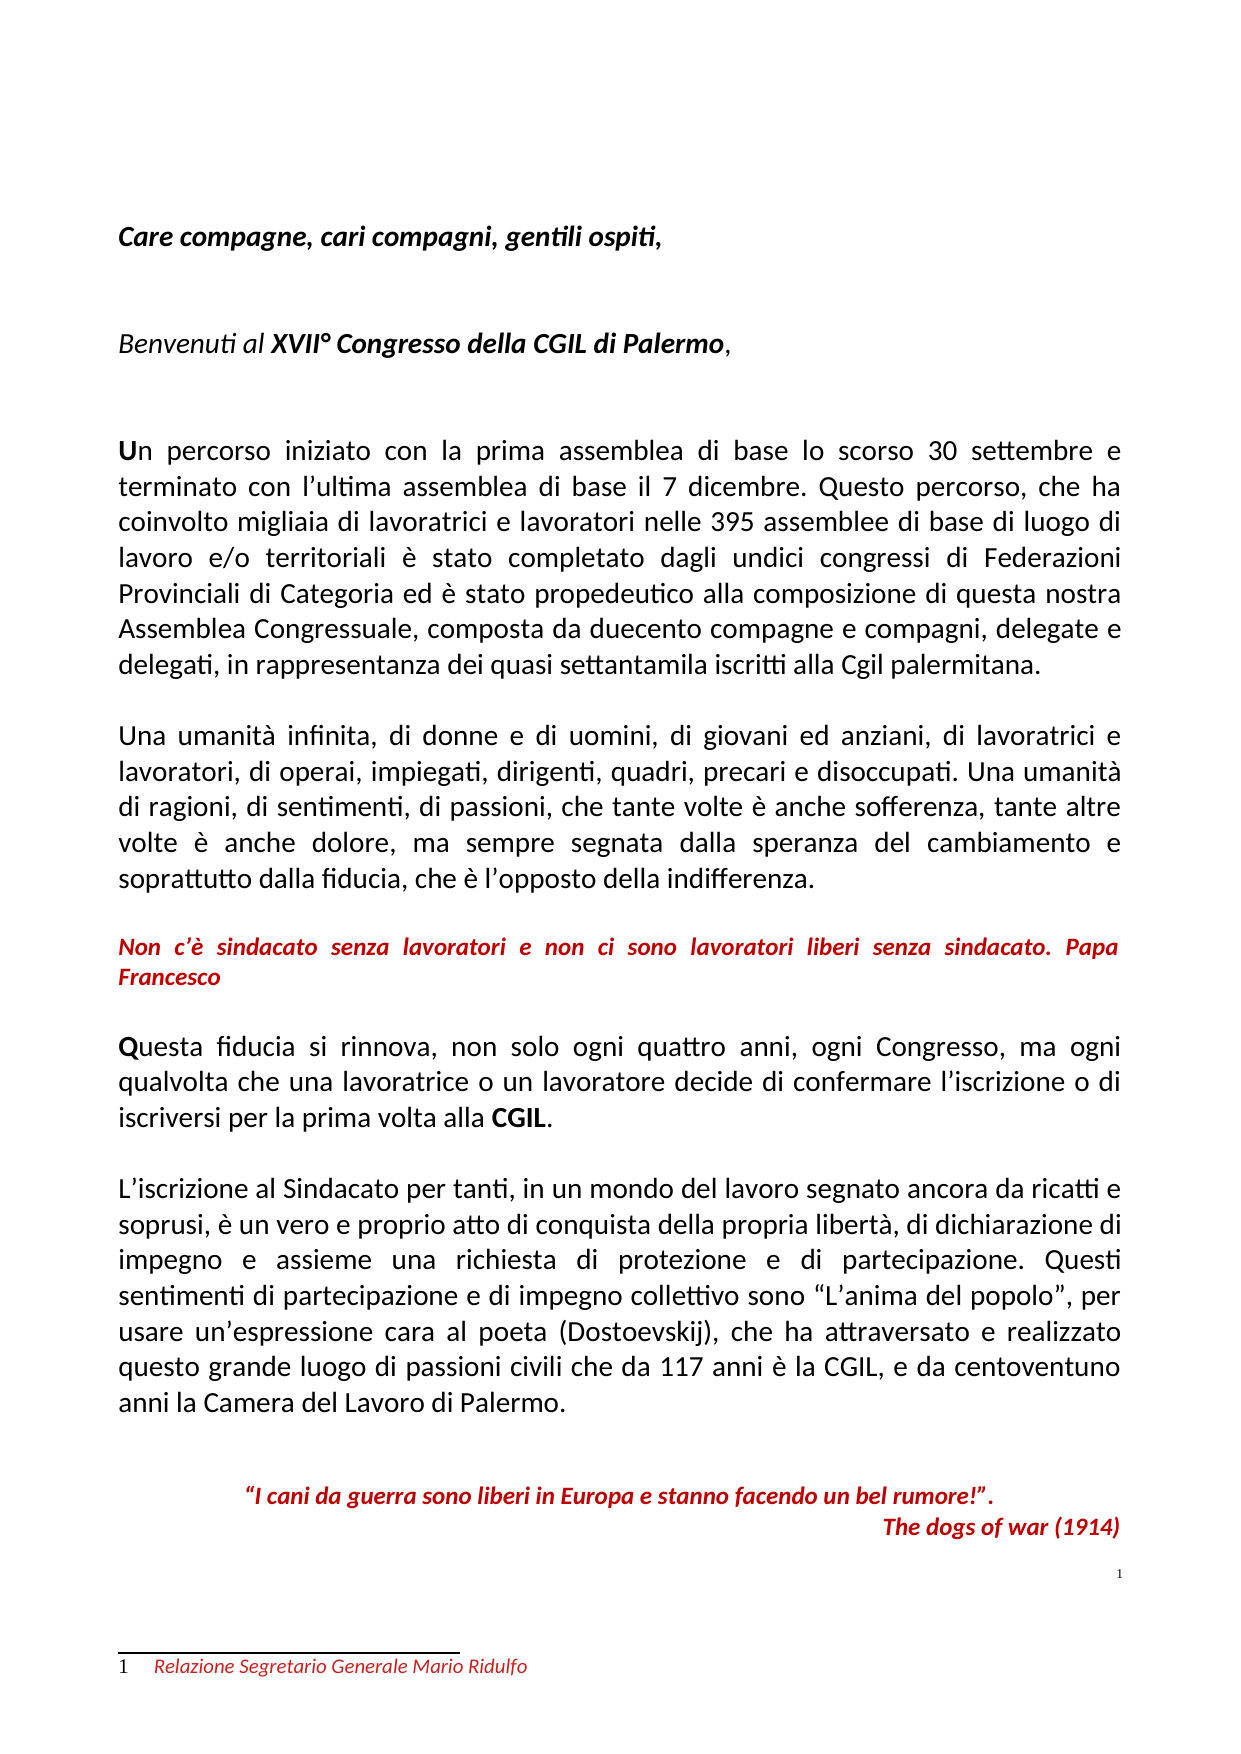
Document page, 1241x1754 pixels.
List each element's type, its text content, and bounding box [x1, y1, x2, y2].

text “I cani da guerra sono liberi in Europa e stanno facendo un bel rumore!”. [118, 1481, 1123, 1511]
text Relazione Segretario Generale Mario Ridulfo [118, 1653, 1152, 1679]
text Non c’è sindacato senza lavoratori e non ci sono lavoratori liberi senza sindacato. Papa Francesco [118, 931, 1123, 992]
text L’iscrizione al Sindacato per tanti, in un mondo del lavoro segnato ancora da ricatti e soprusi, è un vero e proprio atto di conquista della propria libertà, di dichiarazione di impegno e assieme una richiesta di protezione e di partecipazione. Questi sentimenti di partecipazione e di impegno collettivo sono “L’anima del popolo”, per usare un’espressione cara al poeta (Dostoevskij), che ha attraversato e realizzato questo grande luogo di passioni civili che da 117 anni è la CGIL, e da centoventuno anni la Camera del Lavoro di Palermo. [118, 1170, 1123, 1419]
text Una umanità infinita, di donne e di uomini, di giovani ed anziani, di lavoratrici e lavoratori, di operai, impiegati, dirigenti, quadri, precari e disoccupati. Una umanità di ragioni, di sentimenti, di passioni, che tante volte è anche sofferenza, tante altre volte è anche dolore, ma sempre segnata dalla speranza del cambiamento e soprattutto dalla fiducia, che è l’opposto della indifferenza. [118, 717, 1123, 895]
text Un percorso iniziato con la prima assemblea di base lo scorso 30 settembre e terminato con l’ultima assemblea di base il 7 dicembre. Questo percorso, che ha coinvolto migliaia di lavoratrici e lavoratori nelle 395 assemblee di base di luogo di lavoro e/o territoriali è stato completato dagli undici congressi di Federazioni Provinciali di Categoria ed è stato propedeutico alla composizione di questa nostra Assemblea Congressuale, composta da duecento compagne e compagni, delegate e delegati, in rappresentanza dei quasi settantamila iscritti alla Cgil palermitana. [118, 432, 1123, 682]
text The dogs of war (1914) [118, 1511, 1123, 1542]
text Benvenuti al XVII° Congresso della CGIL di Palermo, [118, 325, 1123, 361]
text Questa fiducia si rinnova, non solo ogni quattro anni, ogni Congresso, ma ogni qualvolta che una lavoratrice o un lavoratore decide di confermare l’iscrizione o di iscriversi per la prima volta alla CGIL. [118, 1028, 1123, 1134]
text Care compagne, cari compagni, gentili ospiti, [118, 218, 1123, 254]
